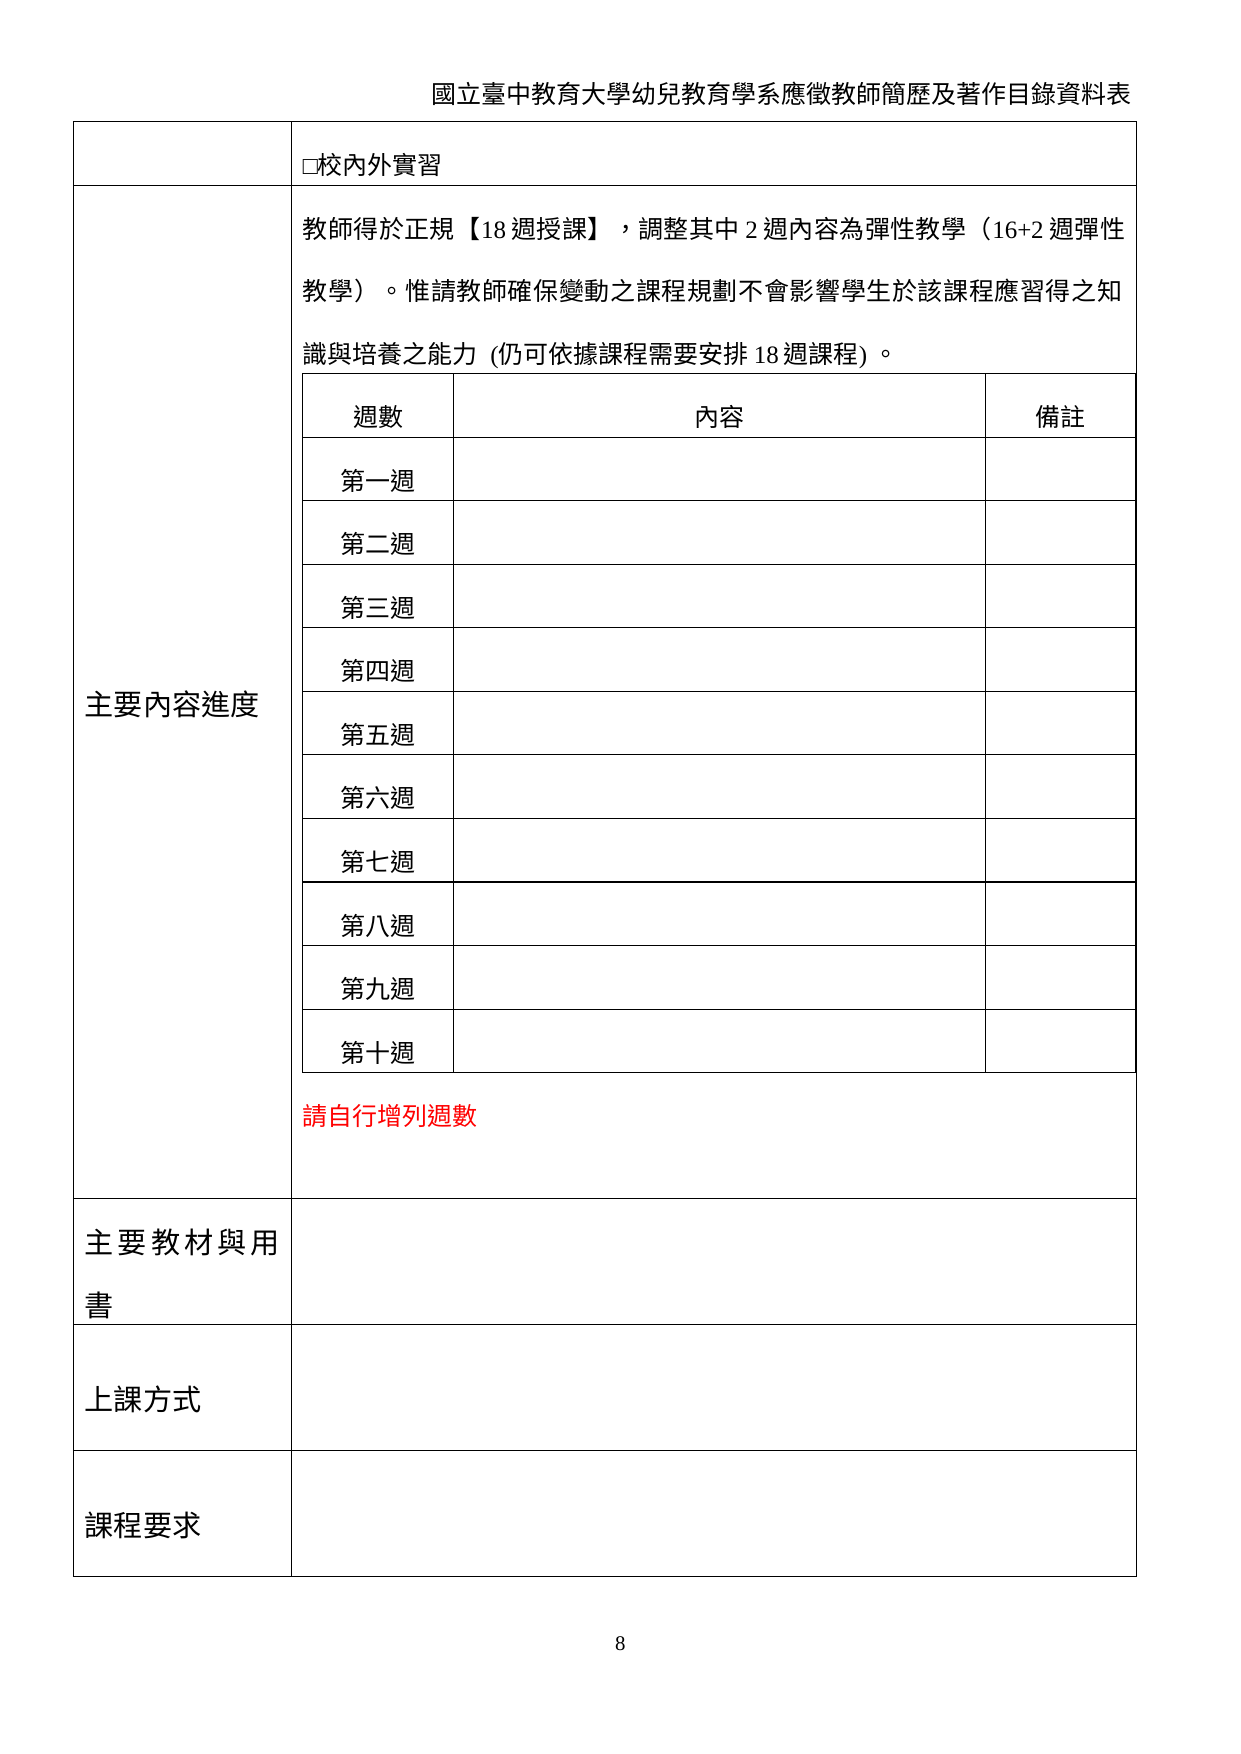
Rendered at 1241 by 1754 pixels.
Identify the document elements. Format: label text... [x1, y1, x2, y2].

table_cell [454, 946, 985, 1008]
table_cell [986, 883, 1135, 945]
table_cell [986, 565, 1135, 627]
table_cell 第十週 [303, 1010, 453, 1072]
table_cell 第六週 [303, 755, 453, 818]
table_cell 第四週 [303, 628, 453, 691]
table_cell [986, 438, 1135, 500]
table_cell [74, 122, 291, 184]
table_cell 第三週 [303, 565, 453, 627]
table_cell [454, 1010, 985, 1072]
table_cell 主要教材與用書 [74, 1199, 291, 1324]
table_cell [986, 501, 1135, 564]
table_cell [454, 565, 985, 627]
table_cell [454, 755, 985, 818]
table_header 內容 [454, 374, 985, 437]
table_cell [292, 1199, 1136, 1324]
table_cell [292, 1451, 1136, 1576]
table_cell [454, 692, 985, 754]
table_cell 第九週 [303, 946, 453, 1008]
table_cell [986, 628, 1135, 691]
table_cell 第八週 [303, 883, 453, 945]
table_cell [986, 692, 1135, 754]
table_cell [454, 501, 985, 564]
table_cell [454, 883, 985, 945]
table_cell [454, 819, 985, 881]
table_cell [986, 946, 1135, 1008]
table_cell [986, 1010, 1135, 1072]
table_header 週數 [303, 374, 453, 437]
table_cell 上課方式 [74, 1325, 291, 1450]
table_cell 第七週 [303, 819, 453, 881]
table_cell 課程要求 [74, 1451, 291, 1576]
table_cell 第五週 [303, 692, 453, 754]
table_cell 主要內容進度 [74, 186, 291, 1198]
table_header 備註 [986, 374, 1135, 437]
table_cell □校內外實習 [292, 122, 1136, 184]
table_cell 第一週 [303, 438, 453, 500]
table_cell 第二週 [303, 501, 453, 564]
table_cell [986, 819, 1135, 881]
table_cell [454, 438, 985, 500]
table_cell [292, 1325, 1136, 1450]
table_cell [454, 628, 985, 691]
table_cell [986, 755, 1135, 818]
table_cell 教師得於正規【18週授課】，調整其中2週內容為彈性教學（16+2週彈性教學）。惟請教師確保變動之課程規劃不會影響學生於該課程應習得之知識與培養之能力 (仍可依據課程需要安排18週課程) 。 請自行增列週數 [292, 186, 1136, 1198]
